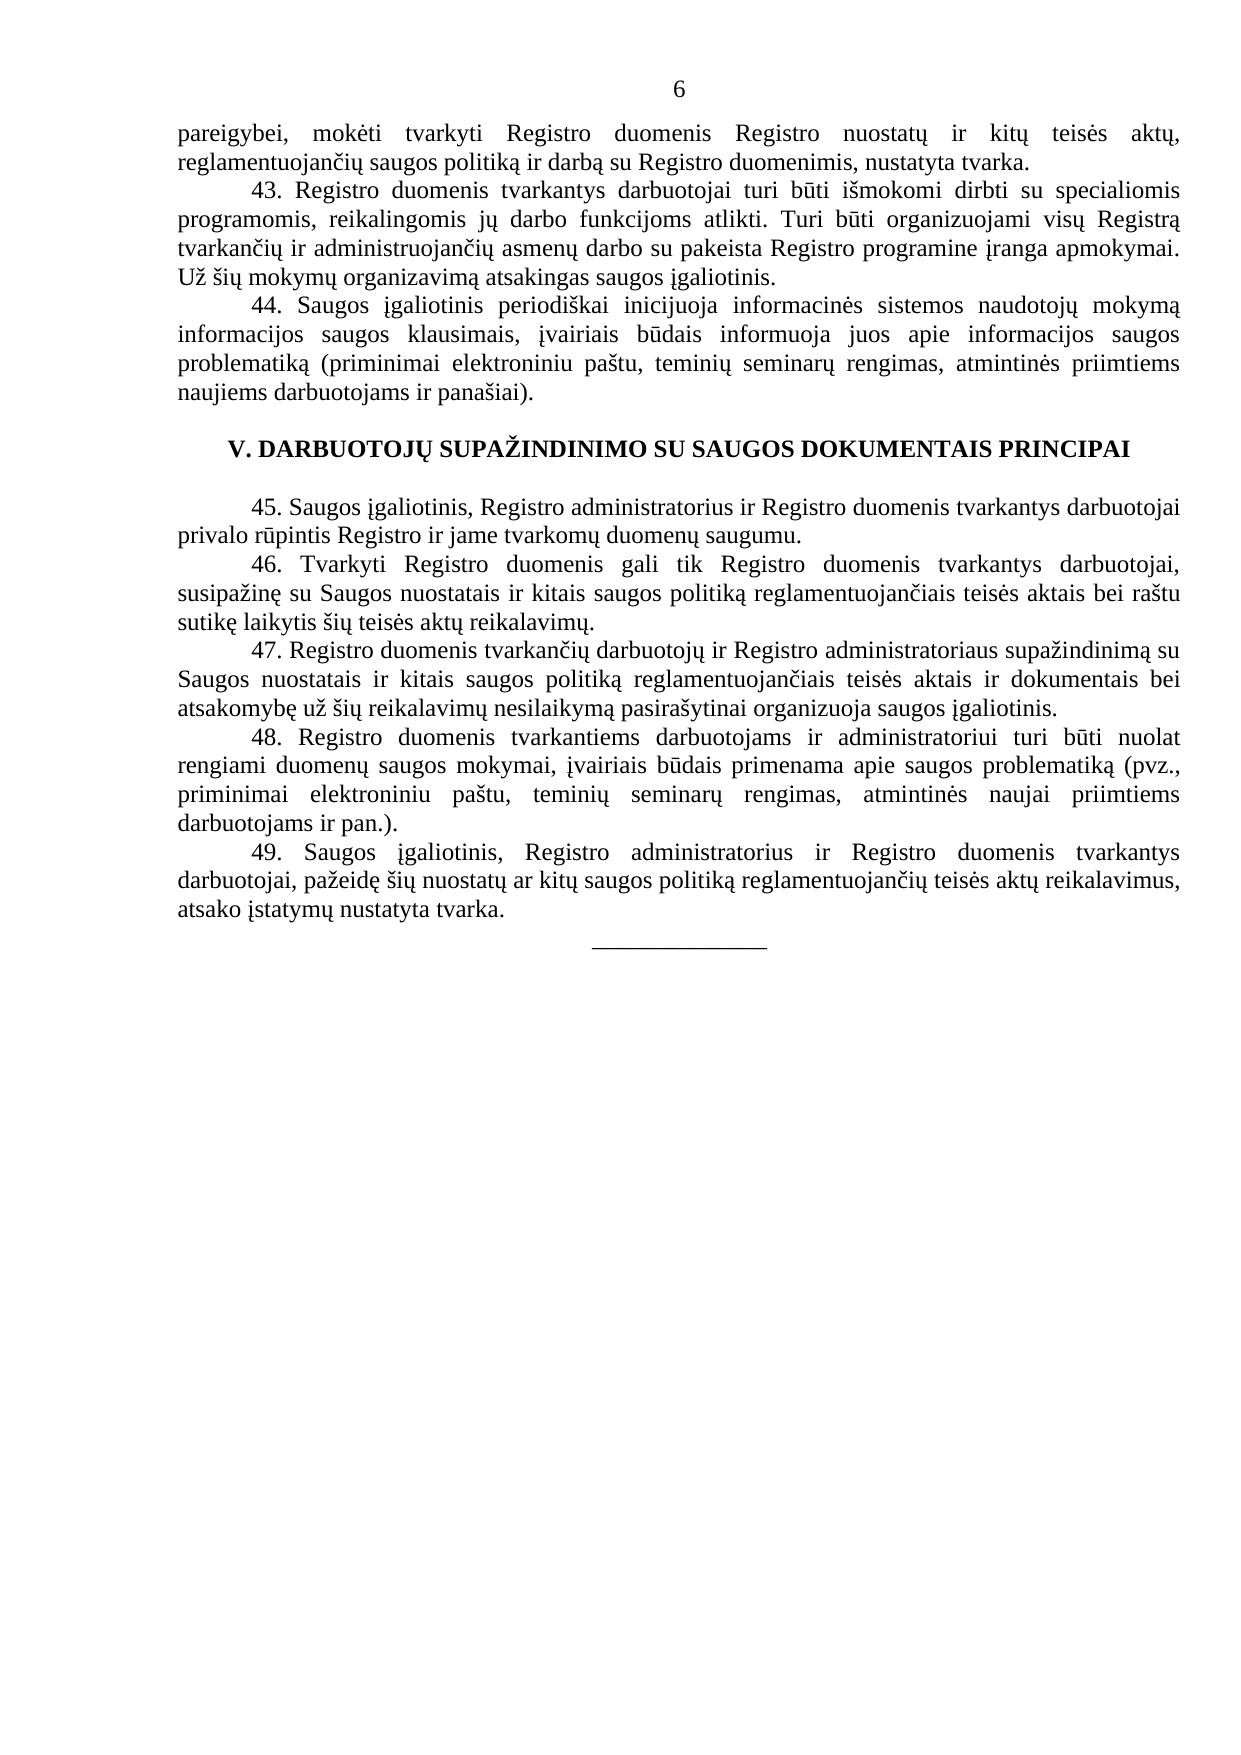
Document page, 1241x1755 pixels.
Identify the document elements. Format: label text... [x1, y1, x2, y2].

text 46. Tvarkyti Registro duomenis gali tik Registro duomenis tvarkantys darbuotojai, susipažinę su Saugos nuostatais ir kitais saugos politiką reglamentuojančiais teisės aktais bei raštu sutikę laikytis šių teisės aktų reikalavimų. [177, 549, 1181, 636]
text 48. Registro duomenis tvarkantiems darbuotojams ir administratoriui turi būti nuolat rengiami duomenų saugos mokymai, įvairiais būdais primenama apie saugos problematiką (pvz., priminimai elektroniniu paštu, teminių seminarų rengimas, atmintinės naujai priimtiems darbuotojams ir pan.). [177, 722, 1181, 837]
text 45. Saugos įgaliotinis, Registro administratorius ir Registro duomenis tvarkantys darbuotojai privalo rūpintis Registro ir jame tvarkomų duomenų saugumu. [177, 492, 1181, 549]
text 44. Saugos įgaliotinis periodiškai inicijuoja informacinės sistemos naudotojų mokymą informacijos saugos klausimais, įvairiais būdais informuoja juos apie informacijos saugos problematiką (priminimai elektroniniu paštu, teminių seminarų rengimas, atmintinės priimtiems naujiems darbuotojams ir panašiai). [177, 291, 1181, 406]
text 43. Registro duomenis tvarkantys darbuotojai turi būti išmokomi dirbti su specialiomis programomis, reikalingomis jų darbo funkcijoms atlikti. Turi būti organizuojami visų Registrą tvarkančių ir administruojančių asmenų darbo su pakeista Registro programine įranga apmokymai. Už šių mokymų organizavimą atsakingas saugos įgaliotinis. [177, 176, 1181, 291]
text ______________ [177, 923, 1181, 952]
text pareigybei, mokėti tvarkyti Registro duomenis Registro nuostatų ir kitų teisės aktų, reglamentuojančių saugos politiką ir darbą su Registro duomenimis, nustatyta tvarka. [177, 118, 1181, 176]
text 49. Saugos įgaliotinis, Registro administratorius ir Registro duomenis tvarkantys darbuotojai, pažeidę šių nuostatų ar kitų saugos politiką reglamentuojančių teisės aktų reikalavimus, atsako įstatymų nustatyta tvarka. [177, 837, 1181, 923]
text V. DARBUOTOJŲ SUPAŽINDINIMO SU SAUGOS DOKUMENTAIS PRINCIPAI [177, 434, 1181, 463]
text 47. Registro duomenis tvarkančių darbuotojų ir Registro administratoriaus supažindinimą su Saugos nuostatais ir kitais saugos politiką reglamentuojančiais teisės aktais ir dokumentais bei atsakomybę už šių reikalavimų nesilaikymą pasirašytinai organizuoja saugos įgaliotinis. [177, 636, 1181, 722]
